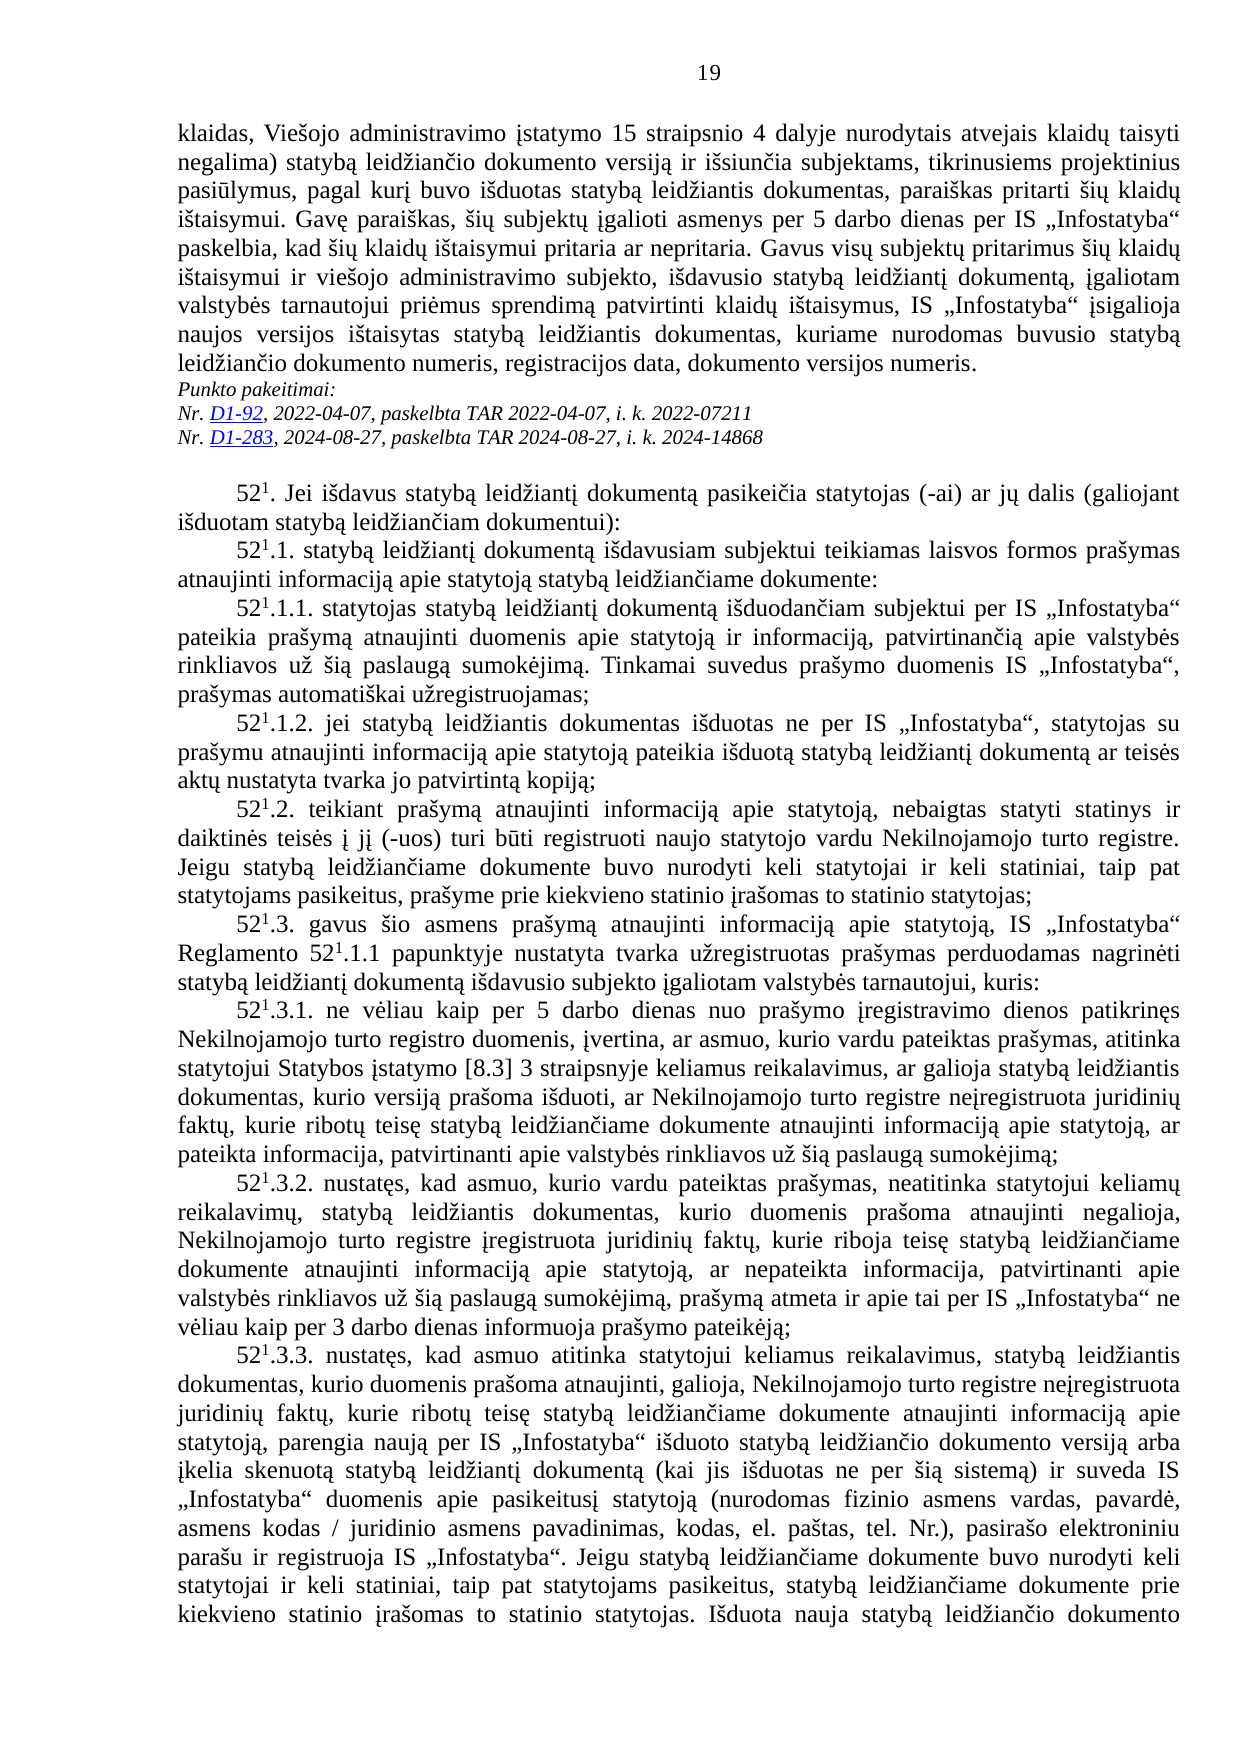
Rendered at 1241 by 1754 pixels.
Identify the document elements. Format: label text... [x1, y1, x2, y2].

text 521.1.1. statytojas statybą leidžiantį dokumentą išduodančiam subjektui per IS „Infostatyba“ pateikia prašymą atnaujinti duomenis apie statytoją ir informaciją, patvirtinančią apie valstybės rinkliavos už šią paslaugą sumokėjimą. Tinkamai suvedus prašymo duomenis IS „Infostatyba“, prašymas automatiškai užregistruojamas; [177, 593, 1181, 708]
text 521.3. gavus šio asmens prašymą atnaujinti informaciją apie statytoją, IS „Infostatyba“ Reglamento 521.1.1 papunktyje nustatyta tvarka užregistruotas prašymas perduodamas nagrinėti statybą leidžiantį dokumentą išdavusio subjekto įgaliotam valstybės tarnautojui, kuris: [177, 909, 1181, 995]
text 521.3.1. ne vėliau kaip per 5 darbo dienas nuo prašymo įregistravimo dienos patikrinęs Nekilnojamojo turto registro duomenis, įvertina, ar asmuo, kurio vardu pateiktas prašymas, atitinka statytojui Statybos įstatymo [8.3] 3 straipsnyje keliamus reikalavimus, ar galioja statybą leidžiantis dokumentas, kurio versiją prašoma išduoti, ar Nekilnojamojo turto registre neįregistruota juridinių faktų, kurie ribotų teisę statybą leidžiančiame dokumente atnaujinti informaciją apie statytoją, ar pateikta informacija, patvirtinanti apie valstybės rinkliavos už šią paslaugą sumokėjimą; [177, 995, 1181, 1168]
text Punkto pakeitimai: [177, 377, 1181, 401]
text Nr. D1-283, 2024-08-27, paskelbta TAR 2024-08-27, i. k. 2024-14868 [177, 425, 1181, 449]
text 521.1. statybą leidžiantį dokumentą išdavusiam subjektui teikiamas laisvos formos prašymas atnaujinti informaciją apie statytoją statybą leidžiančiame dokumente: [177, 535, 1181, 593]
text 521. Jei išdavus statybą leidžiantį dokumentą pasikeičia statytojas (-ai) ar jų dalis (galiojant išduotam statybą leidžiančiam dokumentui): [177, 478, 1181, 535]
text Nr. D1-92, 2022-04-07, paskelbta TAR 2022-04-07, i. k. 2022-07211 [177, 401, 1181, 425]
text 521.2. teikiant prašymą atnaujinti informaciją apie statytoją, nebaigtas statyti statinys ir daiktinės teisės į jį (-uos) turi būti registruoti naujo statytojo vardu Nekilnojamojo turto registre. Jeigu statybą leidžiančiame dokumente buvo nurodyti keli statytojai ir keli statiniai, taip pat statytojams pasikeitus, prašyme prie kiekvieno statinio įrašomas to statinio statytojas; [177, 794, 1181, 909]
text 521.3.2. nustatęs, kad asmuo, kurio vardu pateiktas prašymas, neatitinka statytojui keliamų reikalavimų, statybą leidžiantis dokumentas, kurio duomenis prašoma atnaujinti negalioja, Nekilnojamojo turto registre įregistruota juridinių faktų, kurie riboja teisę statybą leidžiančiame dokumente atnaujinti informaciją apie statytoją, ar nepateikta informacija, patvirtinanti apie valstybės rinkliavos už šią paslaugą sumokėjimą, prašymą atmeta ir apie tai per IS „Infostatyba“ ne vėliau kaip per 3 darbo dienas informuoja prašymo pateikėją; [177, 1168, 1181, 1340]
text klaidas, Viešojo administravimo įstatymo 15 straipsnio 4 dalyje nurodytais atvejais klaidų taisyti negalima) statybą leidžiančio dokumento versiją ir išsiunčia subjektams, tikrinusiems projektinius pasiūlymus, pagal kurį buvo išduotas statybą leidžiantis dokumentas, paraiškas pritarti šių klaidų ištaisymui. Gavę paraiškas, šių subjektų įgalioti asmenys per 5 darbo dienas per IS „Infostatyba“ paskelbia, kad šių klaidų ištaisymui pritaria ar nepritaria. Gavus visų subjektų pritarimus šių klaidų ištaisymui ir viešojo administravimo subjekto, išdavusio statybą leidžiantį dokumentą, įgaliotam valstybės tarnautojui priėmus sprendimą patvirtinti klaidų ištaisymus, IS „Infostatyba“ įsigalioja naujos versijos ištaisytas statybą leidžiantis dokumentas, kuriame nurodomas buvusio statybą leidžiančio dokumento numeris, registracijos data, dokumento versijos numeris. [177, 118, 1181, 377]
text 521.3.3. nustatęs, kad asmuo atitinka statytojui keliamus reikalavimus, statybą leidžiantis dokumentas, kurio duomenis prašoma atnaujinti, galioja, Nekilnojamojo turto registre neįregistruota juridinių faktų, kurie ribotų teisę statybą leidžiančiame dokumente atnaujinti informaciją apie statytoją, parengia naują per IS „Infostatyba“ išduoto statybą leidžiančio dokumento versiją arba įkelia skenuotą statybą leidžiantį dokumentą (kai jis išduotas ne per šią sistemą) ir suveda IS „Infostatyba“ duomenis apie pasikeitusį statytoją (nurodomas fizinio asmens vardas, pavardė, asmens kodas / juridinio asmens pavadinimas, kodas, el. paštas, tel. Nr.), pasirašo elektroniniu parašu ir registruoja IS „Infostatyba“. Jeigu statybą leidžiančiame dokumente buvo nurodyti keli statytojai ir keli statiniai, taip pat statytojams pasikeitus, statybą leidžiančiame dokumente prie kiekvieno statinio įrašomas to statinio statytojas. Išduota nauja statybą leidžiančio dokumento [177, 1340, 1181, 1628]
text 521.1.2. jei statybą leidžiantis dokumentas išduotas ne per IS „Infostatyba“, statytojas su prašymu atnaujinti informaciją apie statytoją pateikia išduotą statybą leidžiantį dokumentą ar teisės aktų nustatyta tvarka jo patvirtintą kopiją; [177, 708, 1181, 794]
